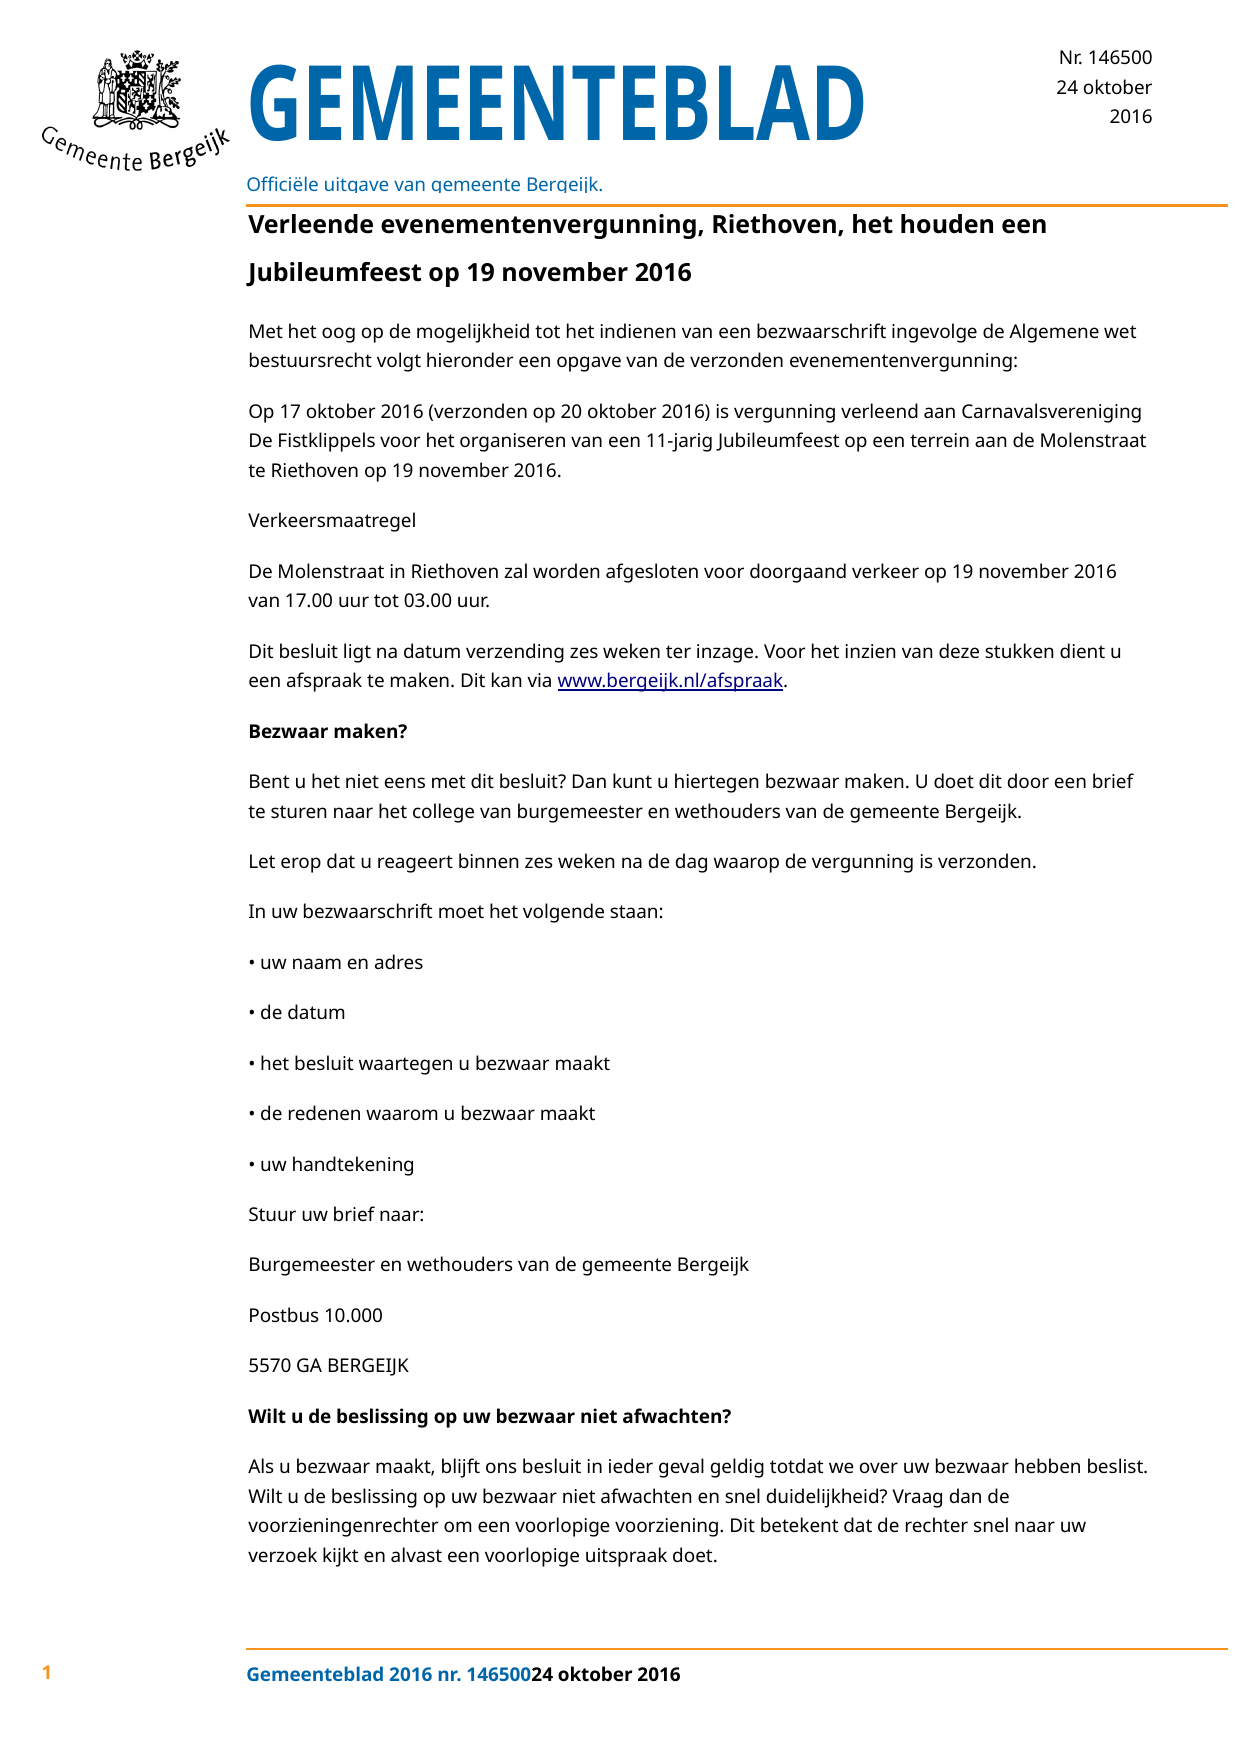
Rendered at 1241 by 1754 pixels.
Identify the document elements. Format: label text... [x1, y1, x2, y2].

text Als u bezwaar maakt, blijft ons besluit in ieder geval geldig totdat we over uw bezwaar hebben beslist. Wilt u de beslissing op uw bezwaar niet afwachten en snel duidelijkheid? Vraag dan de voorzieningenrechter om een voorlopige voorziening. Dit betekent dat de rechter snel naar uw verzoek kijkt en alvast een voorlopige uitspraak doet. [248, 1453, 1152, 1568]
text De Molenstraat in Riethoven zal worden afgesloten voor doorgaand verkeer op 19 november 2016 van 17.00 uur tot 03.00 uur. [248, 558, 1152, 613]
text Stuur uw brief naar: [248, 1201, 1152, 1227]
text Let erop dat u reageert binnen zes weken na de dag waarop de vergunning is verzonden. [248, 848, 1152, 874]
text Bent u het niet eens met dit besluit? Dan kunt u hiertegen bezwaar maken. U doet dit door een brief te sturen naar het college van burgemeester en wethouders van de gemeente Bergeijk. [248, 768, 1152, 824]
text • de datum [248, 999, 1152, 1025]
text Wilt u de beslissing op uw bezwaar niet afwachten? [248, 1403, 1152, 1429]
picture [41, 47, 231, 172]
text Dit besluit ligt na datum verzending zes weken ter inzage. Voor het inzien van deze stukken dient u een afspraak te maken. Dit kan via www.bergeijk.nl/afspraak. [248, 638, 1152, 693]
text • het besluit waartegen u bezwaar maakt [248, 1050, 1152, 1076]
text Verkeersmaatregel [248, 507, 1152, 533]
text Verleende evenementenvergunning, Riethoven, het houden een Jubileumfeest op 19 november 2016 [248, 207, 1152, 288]
text Postbus 10.000 [248, 1302, 1152, 1328]
text 5570 GA BERGEIJK [248, 1352, 1152, 1378]
text • uw naam en adres [248, 949, 1152, 975]
text • de redenen waarom u bezwaar maakt [248, 1100, 1152, 1126]
text • uw handtekening [248, 1151, 1152, 1177]
text In uw bezwaarschrift moet het volgende staan: [248, 899, 1152, 924]
text Burgemeester en wethouders van de gemeente Bergeijk [248, 1252, 1152, 1277]
text Met het oog op de mogelijkheid tot het indienen van een bezwaarschrift ingevolge de Algemene wet bestuursrecht volgt hieronder een opgave van de verzonden evenementenvergunning: [248, 318, 1152, 373]
text Bezwaar maken? [248, 718, 1152, 744]
text Op 17 oktober 2016 (verzonden op 20 oktober 2016) is vergunning verleend aan Carnavalsvereniging De Fistklippels voor het organiseren van een 11-jarig Jubileumfeest op een terrein aan de Molenstraat te Riethoven op 19 november 2016. [248, 398, 1152, 483]
